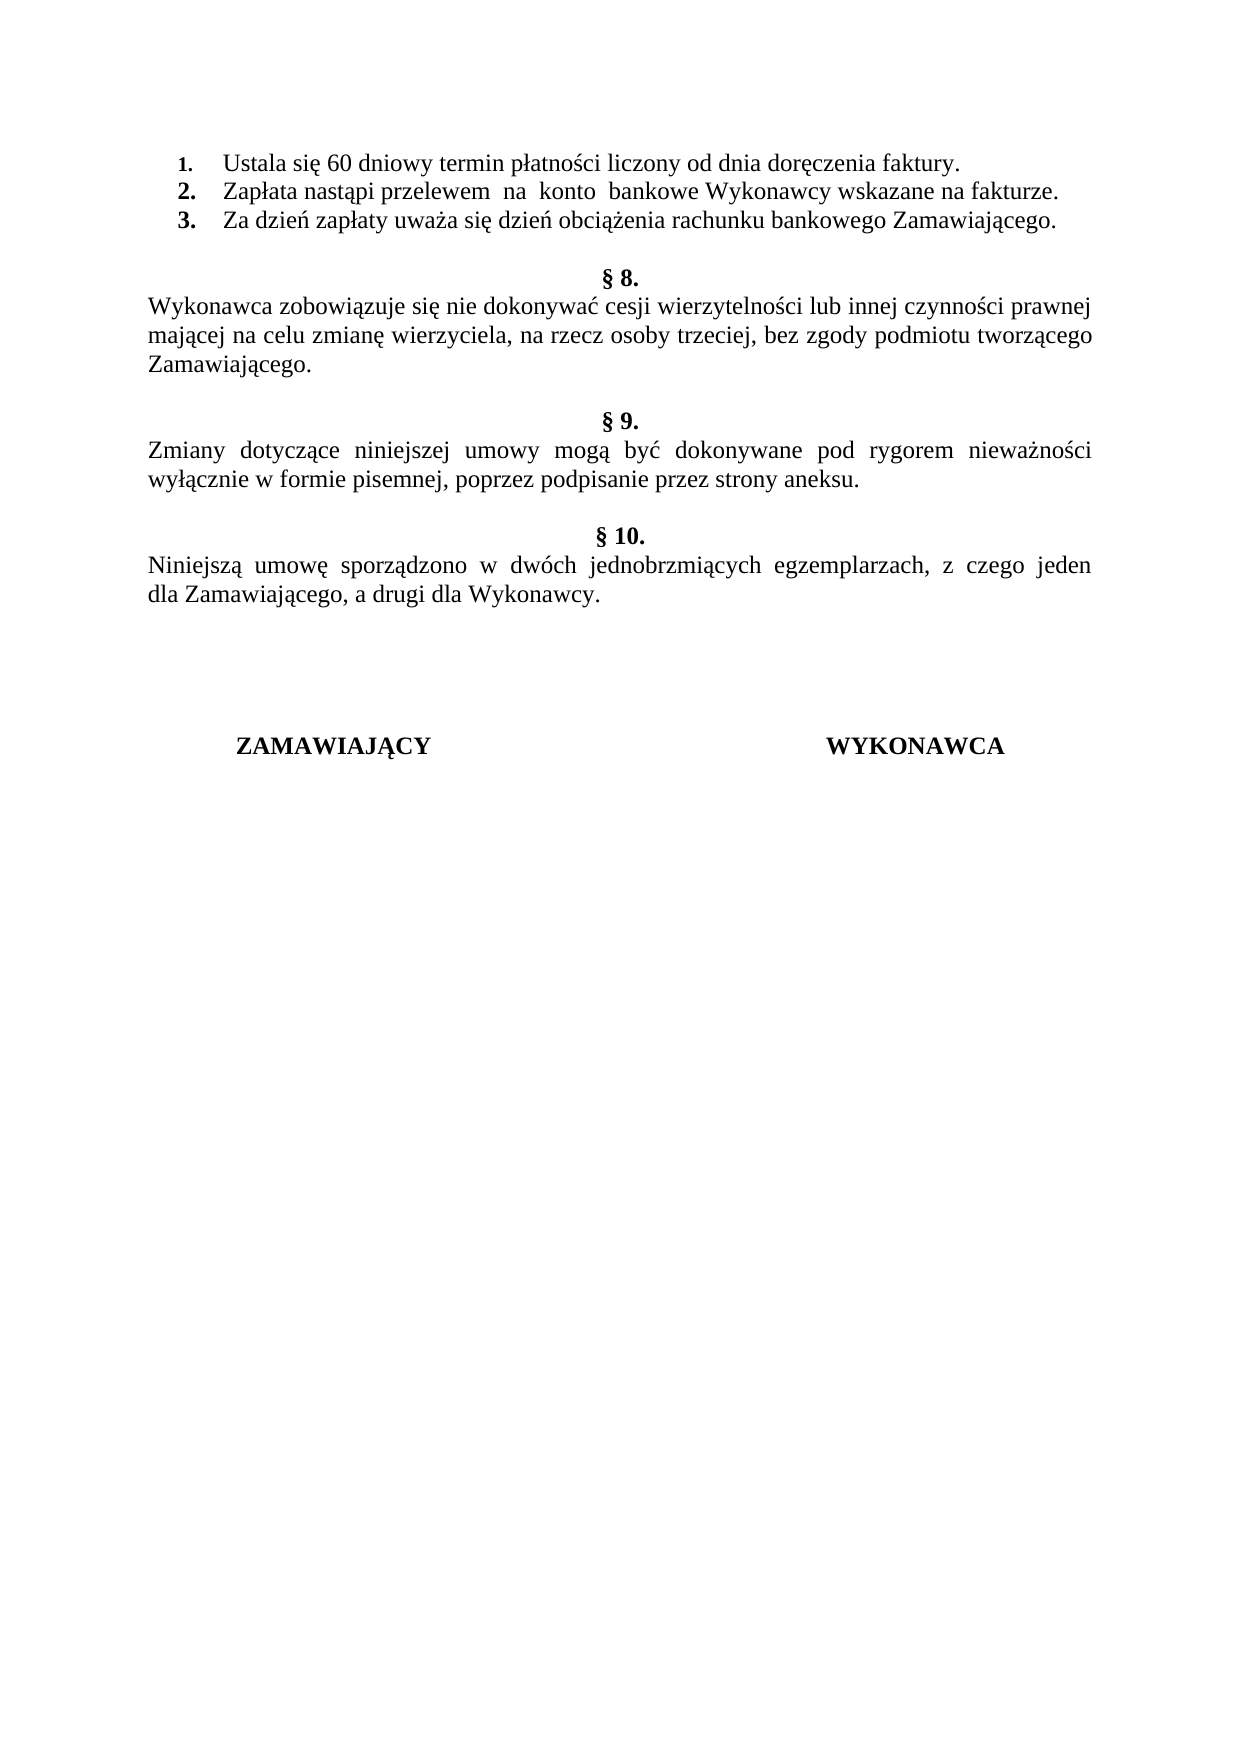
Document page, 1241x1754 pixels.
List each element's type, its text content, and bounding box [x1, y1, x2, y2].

list Za dzień zapłaty uważa się dzień obciążenia rachunku bankowego Zamawiającego. [177, 205, 1093, 234]
text § 10. [148, 521, 1093, 550]
text ZAMAWIAJĄCY WYKONAWCA [148, 731, 1093, 760]
text § 8. [148, 263, 1093, 291]
list Zapłata nastąpi przelewem na konto bankowe Wykonawcy wskazane na fakturze. [177, 176, 1093, 205]
text § 9. [148, 406, 1093, 435]
text Wykonawca zobowiązuje się nie dokonywać cesji wierzytelności lub innej czynności prawnej mającej na celu zmianę wierzyciela, na rzecz osoby trzeciej, bez zgody podmiotu tworzącego Zamawiającego. [148, 291, 1093, 378]
list Ustala się 60 dniowy termin płatności liczony od dnia doręczenia faktury. [177, 148, 1093, 176]
text Zmiany dotyczące niniejszej umowy mogą być dokonywane pod rygorem nieważności wyłącznie w formie pisemnej, poprzez podpisanie przez strony aneksu. [148, 435, 1093, 493]
text Niniejszą umowę sporządzono w dwóch jednobrzmiących egzemplarzach, z czego jeden dla Zamawiającego, a drugi dla Wykonawcy. [148, 550, 1093, 608]
